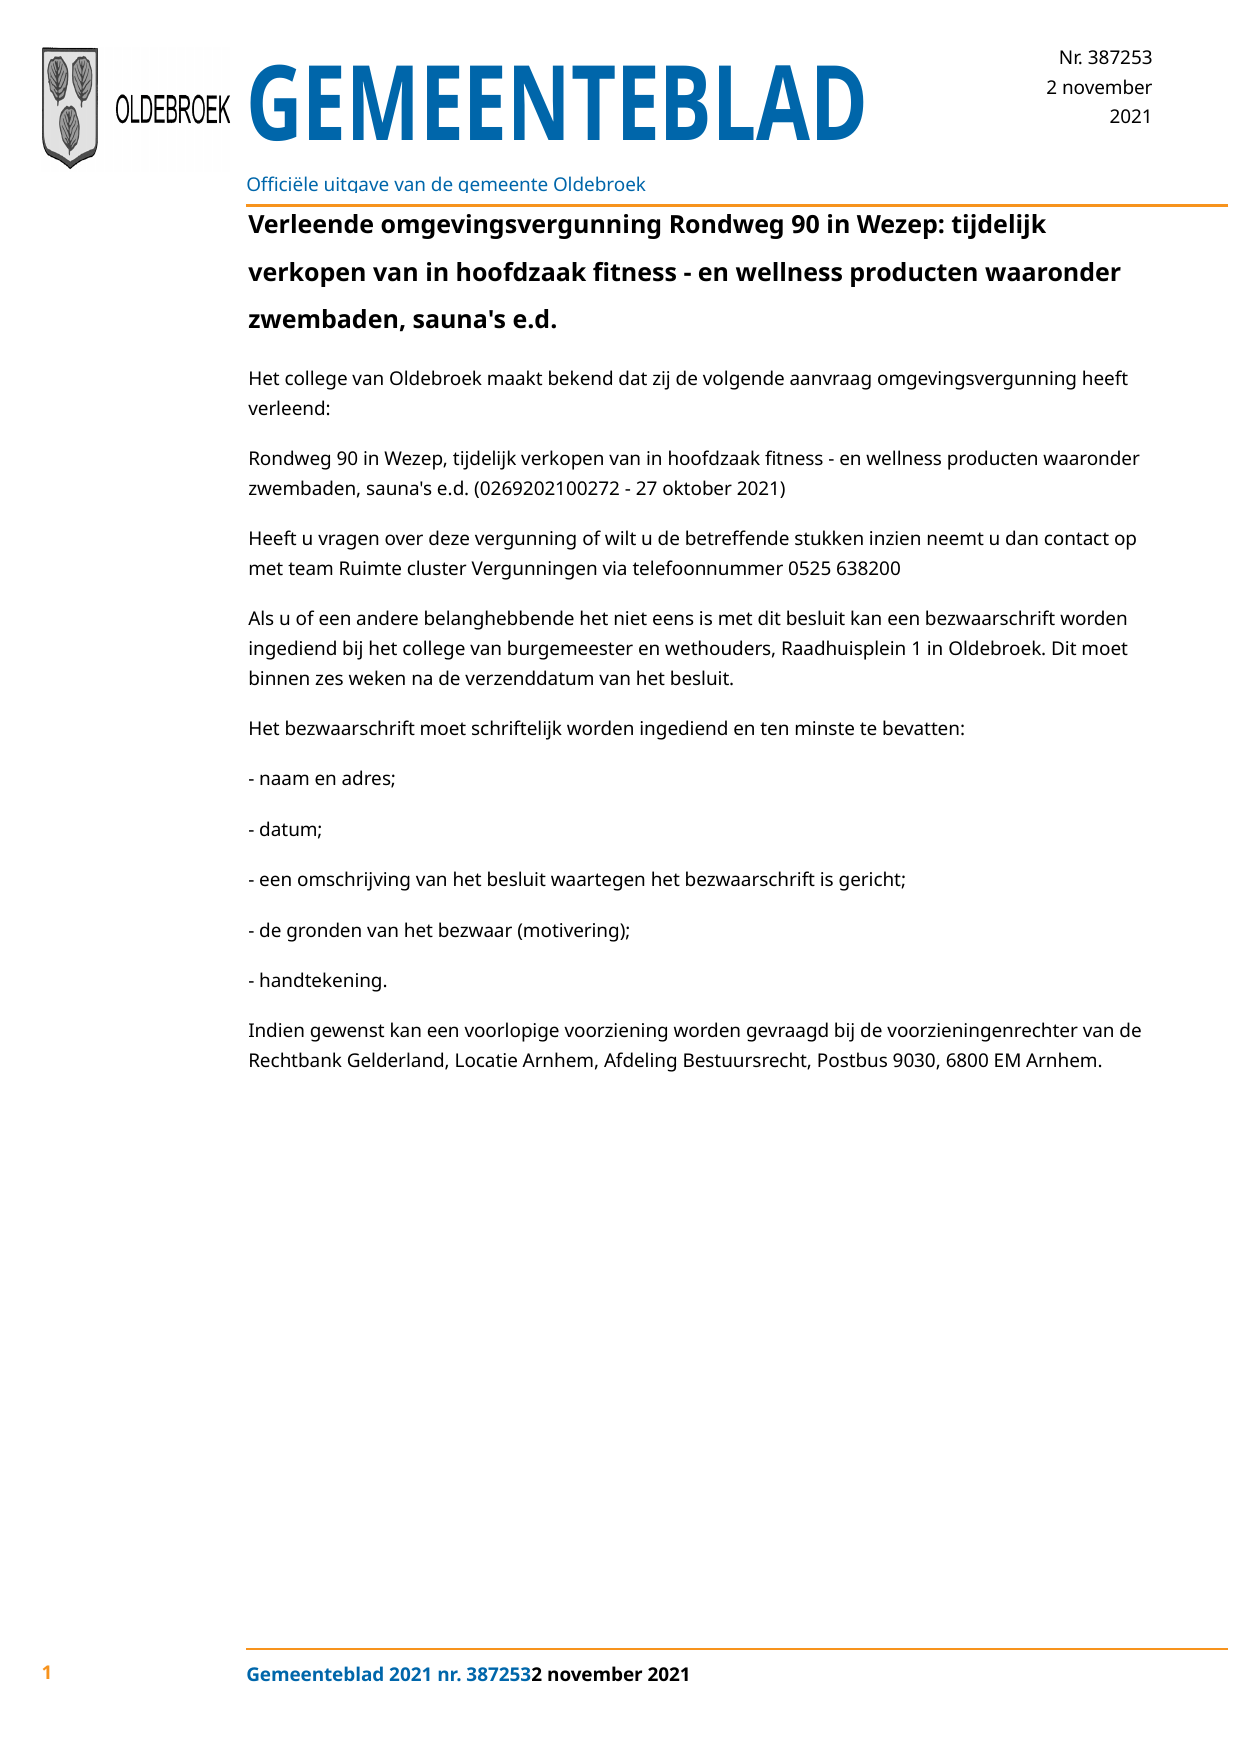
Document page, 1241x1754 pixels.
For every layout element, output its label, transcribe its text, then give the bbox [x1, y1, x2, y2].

text - naam en adres; [248, 766, 1152, 791]
text Verleende omgevingsvergunning Rondweg 90 in Wezep: tijdelijk verkopen van in hoofdzaak fitness - en wellness producten waaronder zwembaden, sauna's e.d. [248, 207, 1152, 336]
text Heeft u vragen over deze vergunning of wilt u de betreffende stukken inzien neemt u dan contact op met team Ruimte cluster Vergunningen via telefoonnummer 0525 638200 [248, 526, 1152, 581]
text Rondweg 90 in Wezep, tijdelijk verkopen van in hoofdzaak fitness - en wellness producten waaronder zwembaden, sauna's e.d. (0269202100272 - 27 oktober 2021) [248, 446, 1152, 501]
text - datum; [248, 816, 1152, 842]
text - handtekening. [248, 967, 1152, 993]
text Indien gewenst kan een voorlopige voorziening worden gevraagd bij de voorzieningenrechter van de Rechtbank Gelderland, Locatie Arnhem, Afdeling Bestuursrecht, Postbus 9030, 6800 EM Arnhem. [248, 1018, 1152, 1073]
picture [41, 47, 231, 172]
text Het college van Oldebroek maakt bekend dat zij de volgende aanvraag omgevingsvergunning heeft verleend: [248, 366, 1152, 421]
text Het bezwaarschrift moet schriftelijk worden ingediend en ten minste te bevatten: [248, 715, 1152, 741]
text - een omschrijving van het besluit waartegen het bezwaarschrift is gericht; [248, 866, 1152, 892]
text - de gronden van het bezwaar (motivering); [248, 917, 1152, 942]
text Als u of een andere belanghebbende het niet eens is met dit besluit kan een bezwaarschrift worden ingediend bij het college van burgemeester en wethouders, Raadhuisplein 1 in Oldebroek. Dit moet binnen zes weken na de verzenddatum van het besluit. [248, 606, 1152, 690]
